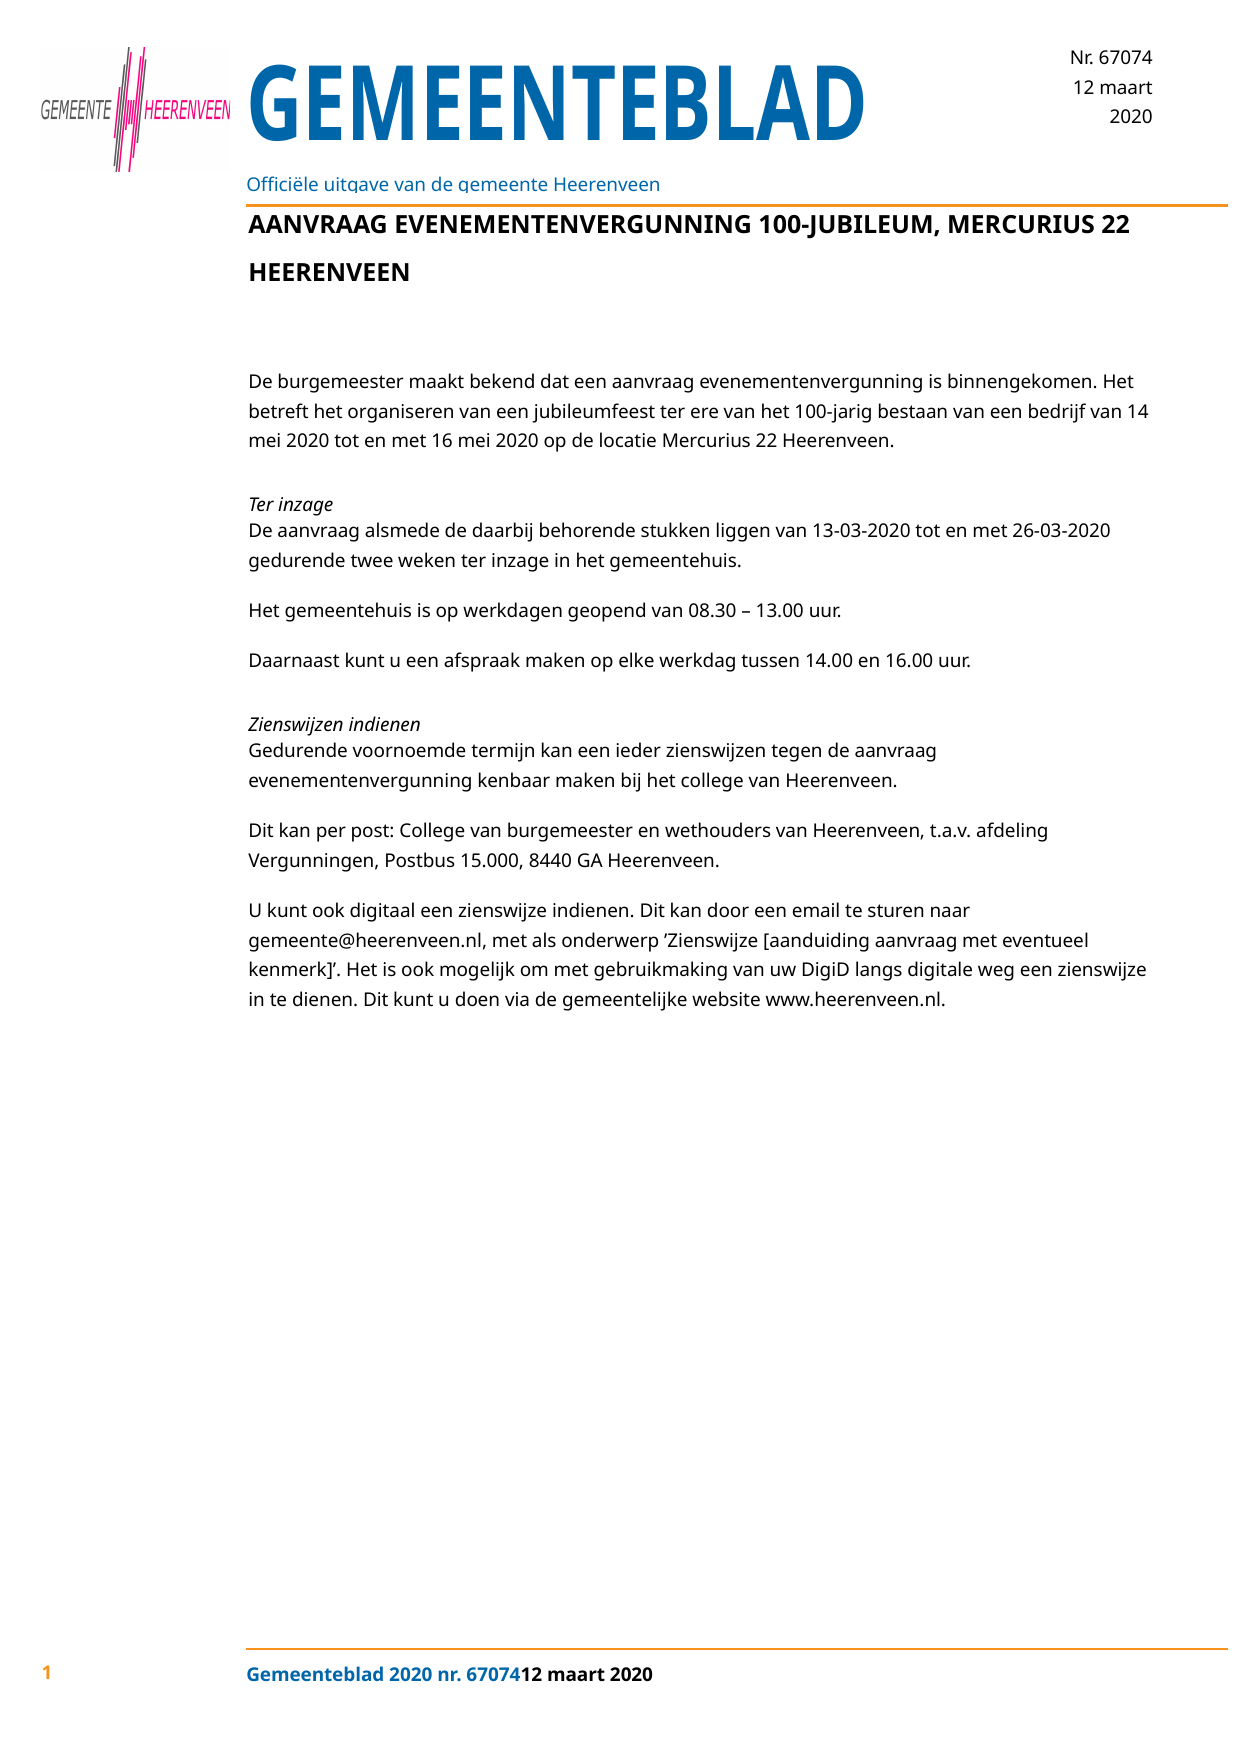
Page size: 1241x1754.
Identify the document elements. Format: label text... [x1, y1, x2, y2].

text U kunt ook digitaal een zienswijze indienen. Dit kan door een email te sturen naar gemeente@heerenveen.nl, met als onderwerp ’Zienswijze [aanduiding aanvraag met eventueel kenmerk]’. Het is ook mogelijk om met gebruikmaking van uw DigiD langs digitale weg een zienswijze in te dienen. Dit kunt u doen via de gemeentelijke website www.heerenveen.nl. [248, 897, 1152, 1012]
text AANVRAAG EVENEMENTENVERGUNNING 100-JUBILEUM, MERCURIUS 22 HEERENVEEN [248, 207, 1152, 288]
picture [41, 47, 231, 172]
text De burgemeester maakt bekend dat een aanvraag evenementenvergunning is binnengekomen. Het betreft het organiseren van een jubileumfeest ter ere van het 100-jarig bestaan van een bedrijf van 14 mei 2020 tot en met 16 mei 2020 op de locatie Mercurius 22 Heerenveen. [248, 368, 1152, 453]
text Het gemeentehuis is op werkdagen geopend van 08.30 – 13.00 uur. [248, 597, 1152, 623]
text De aanvraag alsmede de daarbij behorende stukken liggen van 13-03-2020 tot en met 26-03-2020 gedurende twee weken ter inzage in het gemeentehuis. [248, 517, 1152, 572]
text Zienswijzen indienen [248, 712, 1152, 737]
text Daarnaast kunt u een afspraak maken op elke werkdag tussen 14.00 en 16.00 uur. [248, 648, 1152, 673]
text Dit kan per post: College van burgemeester en wethouders van Heerenveen, t.a.v. afdeling Vergunningen, Postbus 15.000, 8440 GA Heerenveen. [248, 817, 1152, 873]
text Ter inzage [248, 491, 1152, 517]
text Gedurende voornoemde termijn kan een ieder zienswijzen tegen de aanvraag evenementenvergunning kenbaar maken bij het college van Heerenveen. [248, 737, 1152, 793]
